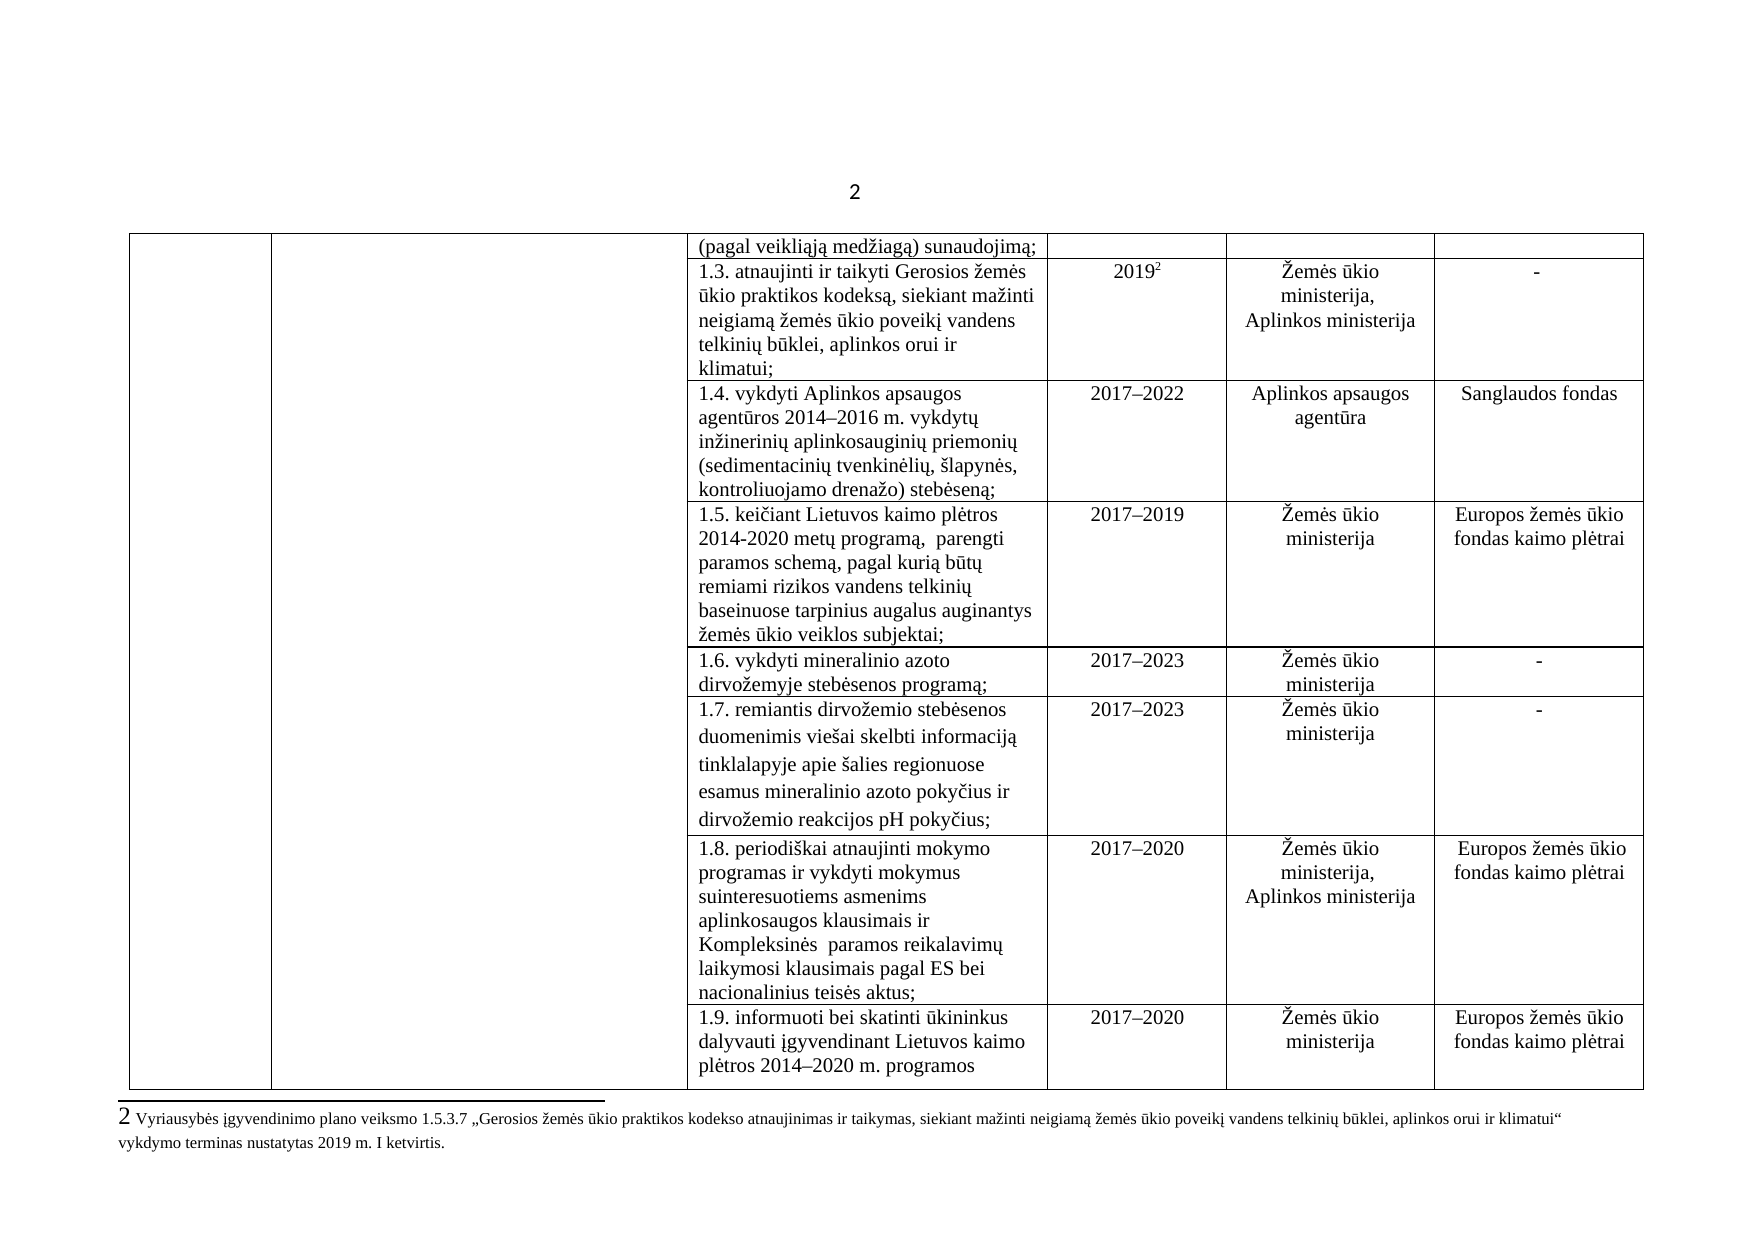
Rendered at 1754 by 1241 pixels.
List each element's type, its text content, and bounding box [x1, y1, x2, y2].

table_cell Europos žemės ūkio fondas kaimo plėtrai [1435, 836, 1643, 1004]
table_cell Europos žemės ūkio fondas kaimo plėtrai [1435, 1005, 1643, 1088]
table_cell Žemės ūkio ministerija [1227, 648, 1434, 696]
table_cell [130, 234, 271, 1088]
table_cell Aplinkos apsaugos agentūra [1227, 381, 1434, 501]
table_cell 2019 [1048, 259, 1226, 380]
table_cell [1435, 234, 1643, 258]
table_cell - [1435, 259, 1643, 380]
table_cell [1227, 234, 1434, 258]
table_cell 2017–2020 [1048, 1005, 1226, 1088]
table_cell 2017–2022 [1048, 381, 1226, 501]
table_cell Sanglaudos fondas [1435, 381, 1643, 501]
table_cell Žemės ūkio ministerija [1227, 697, 1434, 835]
table_cell Žemės ūkio ministerija, Aplinkos ministerija [1227, 259, 1434, 380]
table_cell 1.8. periodiškai atnaujinti mokymo programas ir vykdyti mokymus suinteresuotiems asmenims aplinkosaugos klausimais ir Kompleksinės paramos reikalavimų laikymosi klausimais pagal ES bei nacionalinius teisės aktus; [688, 836, 1047, 1004]
table_cell 1.4. vykdyti Aplinkos apsaugos agentūros 2014–2016 m. vykdytų inžinerinių aplinkosauginių priemonių (sedimentacinių tvenkinėlių, šlapynės, kontroliuojamo drenažo) stebėseną; [688, 381, 1047, 501]
table_cell 1.3. atnaujinti ir taikyti Gerosios žemės ūkio praktikos kodeksą, siekiant mažinti neigiamą žemės ūkio poveikį vandens telkinių būklei, aplinkos orui ir klimatui; [688, 259, 1047, 380]
table_cell [1048, 234, 1226, 258]
table_cell 1.6. vykdyti mineralinio azoto dirvožemyje stebėsenos programą; [688, 648, 1047, 696]
table_cell Europos žemės ūkio fondas kaimo plėtrai [1435, 502, 1643, 646]
table_cell 2017–2023 [1048, 697, 1226, 835]
table_cell 2017–2019 [1048, 502, 1226, 646]
table_cell 1.7. remiantis dirvožemio stebėsenos duomenimis viešai skelbti informaciją tinklalapyje apie šalies regionuose esamus mineralinio azoto pokyčius ir dirvožemio reakcijos pH pokyčius; [688, 697, 1047, 835]
table_cell Žemės ūkio ministerija [1227, 1005, 1434, 1088]
table_cell 1.9. informuoti bei skatinti ūkininkus dalyvauti įgyvendinant Lietuvos kaimo plėtros 2014–2020 m. programos [688, 1005, 1047, 1088]
table_cell [272, 234, 687, 1088]
table_cell 2017–2023 [1048, 648, 1226, 696]
table_cell (pagal veikliąją medžiagą) sunaudojimą; [688, 234, 1047, 258]
table_cell 2017–2020 [1048, 836, 1226, 1004]
table_cell - [1435, 648, 1643, 696]
table_cell 1.5. keičiant Lietuvos kaimo plėtros 2014-2020 metų programą, parengti paramos schemą, pagal kurią būtų remiami rizikos vandens telkinių baseinuose tarpinius augalus auginantys žemės ūkio veiklos subjektai; [688, 502, 1047, 646]
table_cell Žemės ūkio ministerija, Aplinkos ministerija [1227, 836, 1434, 1004]
table_cell Žemės ūkio ministerija [1227, 502, 1434, 646]
table_cell - [1435, 697, 1643, 835]
